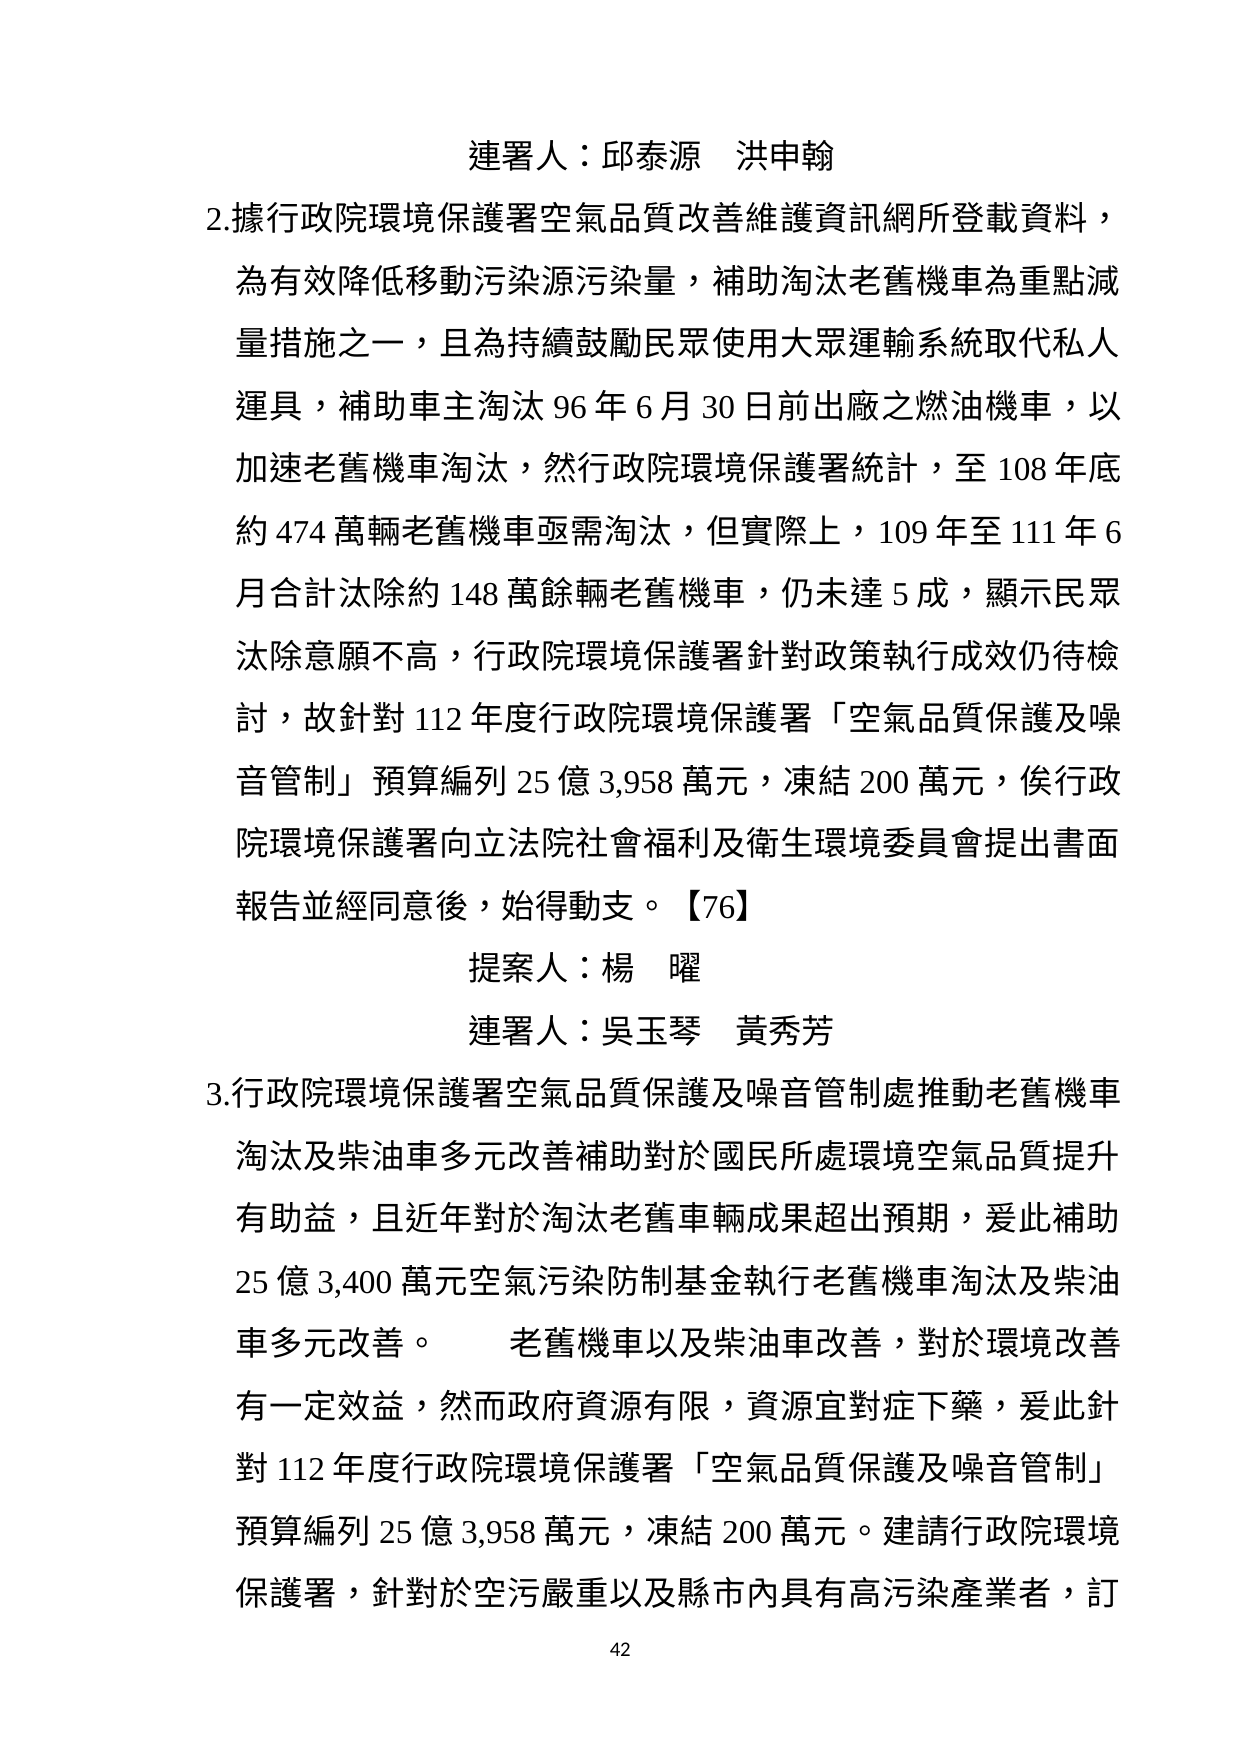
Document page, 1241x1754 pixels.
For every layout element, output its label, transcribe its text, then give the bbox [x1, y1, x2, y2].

text 3.行政院環境保護署空氣品質保護及噪音管制處推動老舊機車淘汰及柴油車多元改善補助對於國民所處環境空氣品質提升有助益，且近年對於淘汰老舊車輛成果超出預期，爰此補助25億3,400萬元空氣污染防制基金執行老舊機車淘汰及柴油車多元改善。 老舊機車以及柴油車改善，對於環境改善有一定效益，然而政府資源有限，資源宜對症下藥，爰此針對112年度行政院環境保護署「空氣品質保護及噪音管制」預算編列25億3,958萬元，凍結200萬元。建請行政院環境保護署，針對於空污嚴重以及縣市內具有高污染產業者，訂 [206, 1050, 1122, 1612]
text 連署人：邱泰源 洪申翰 [468, 112, 1122, 175]
text 連署人：吳玉琴 黃秀芳 [468, 987, 1122, 1050]
text 2.據行政院環境保護署空氣品質改善維護資訊網所登載資料，為有效降低移動污染源污染量，補助淘汰老舊機車為重點減量措施之一，且為持續鼓勵民眾使用大眾運輸系統取代私人運具，補助車主淘汰96年6月30日前出廠之燃油機車，以加速老舊機車淘汰，然行政院環境保護署統計，至108年底約474萬輛老舊機車亟需淘汰，但實際上，109年至111年6月合計汰除約148萬餘輛老舊機車，仍未達5成，顯示民眾汰除意願不高，行政院環境保護署針對政策執行成效仍待檢討，故針對112年度行政院環境保護署「空氣品質保護及噪音管制」預算編列25億3,958萬元，凍結200萬元，俟行政院環境保護署向立法院社會福利及衛生環境委員會提出書面報告並經同意後，始得動支。【76】 [206, 175, 1122, 925]
text 提案人：楊 曜 [468, 925, 1122, 987]
